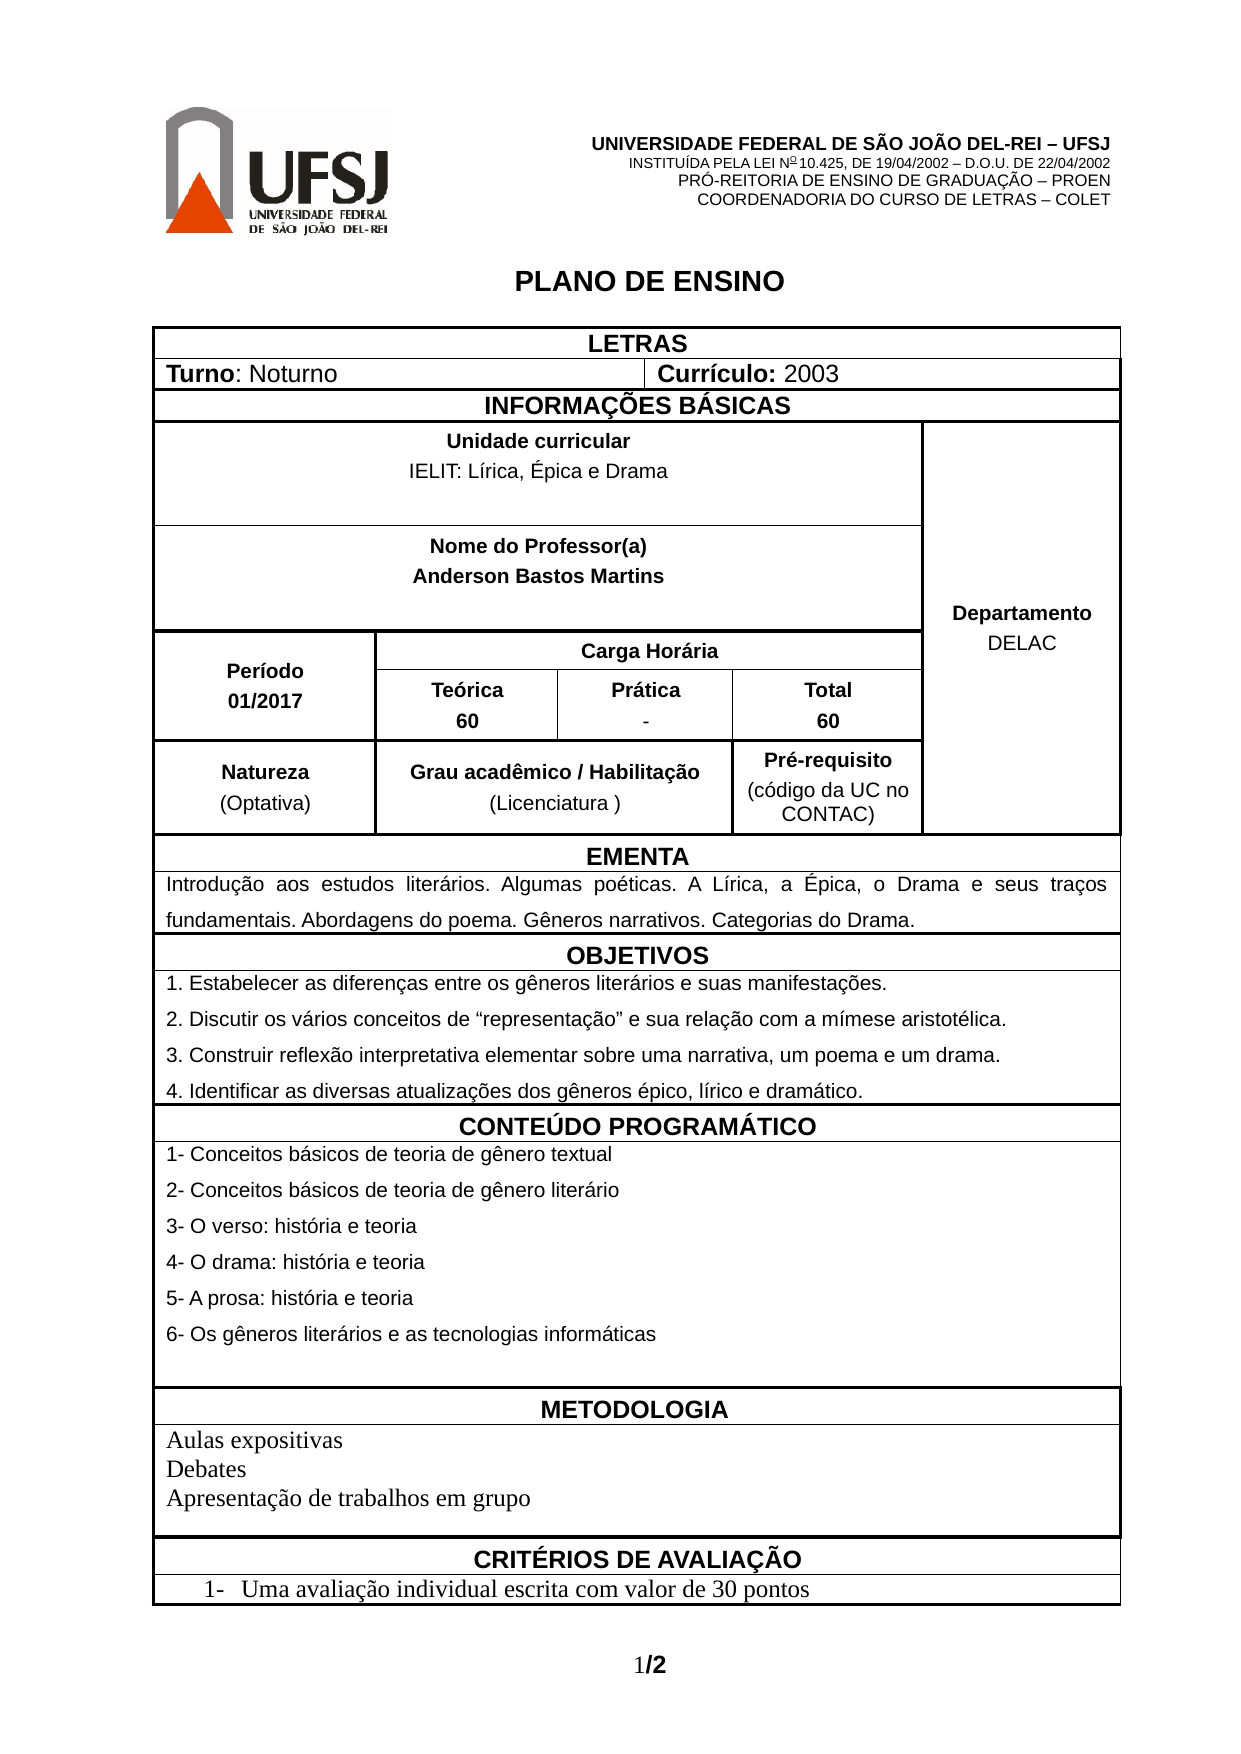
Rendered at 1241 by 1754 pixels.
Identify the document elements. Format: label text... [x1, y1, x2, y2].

table_cell Natureza (Optativa) [155, 742, 374, 832]
table_cell CONTEÚDO PROGRAMÁTICO [155, 1106, 1120, 1141]
table_cell Currículo: 2003 [645, 359, 1119, 388]
table_cell EMENTA [155, 836, 1120, 871]
text PLANO DE ENSINO [177, 264, 1122, 297]
table_cell Aulas expositivas Debates Apresentação de trabalhos em grupo [155, 1425, 1119, 1535]
table_cell OBJETIVOS [155, 935, 1120, 970]
picture [166, 106, 392, 236]
table_cell Total 60 [733, 670, 921, 739]
table_cell 1. Estabelecer as diferenças entre os gêneros literários e suas manifestações. 2. Discutir os vários conceitos de “representação” e sua relação com a mímese aristotélica. 3. Construir reflexão interpretativa elementar sobre uma narrativa, um poema e um drama. 4. Identificar as diversas atualizações dos gêneros épico, lírico e dramático. [155, 971, 1120, 1102]
table_header LETRAS [155, 329, 1120, 358]
table_cell METODOLOGIA [155, 1389, 1119, 1424]
table_cell Nome do Professor(a) Anderson Bastos Martins [155, 526, 921, 629]
table_cell 1- Conceitos básicos de teoria de gênero textual 2- Conceitos básicos de teoria de gênero literário 3- O verso: história e teoria 4- O drama: história e teoria 5- A prosa: história e teoria 6- Os gêneros literários e as tecnologias informáticas [155, 1142, 1120, 1386]
table_cell Grau acadêmico / Habilitação (Licenciatura ) [377, 742, 731, 832]
table_cell Carga Horária [377, 633, 921, 669]
table_cell Teórica 60 [377, 670, 557, 739]
table_cell Introdução aos estudos literários. Algumas poéticas. A Lírica, a Épica, o Drama e seus traços fundamentais. Abordagens do poema. Gêneros narrativos. Categorias do Drama. [155, 872, 1120, 932]
table_cell Prática - [558, 670, 732, 739]
table_cell Período 01/2017 [155, 633, 374, 739]
table_cell Turno: Noturno [155, 359, 644, 388]
table_cell Unidade curricular IELIT: Lírica, Épica e Drama [155, 423, 921, 524]
table_cell Pré-requisito (código da UC no CONTAC) [734, 742, 921, 832]
table_cell Departamento DELAC [924, 423, 1119, 832]
table_cell CRITÉRIOS DE AVALIAÇÃO [155, 1539, 1120, 1573]
table_cell INFORMAÇÕES BÁSICAS [155, 391, 1119, 420]
table_cell Uma avaliação individual escrita com valor de 30 pontos Uma avaliação individual escrita com valor de 40 pontos Apresentações de trabalhos com valor total de 30 pontos [155, 1575, 1120, 1603]
